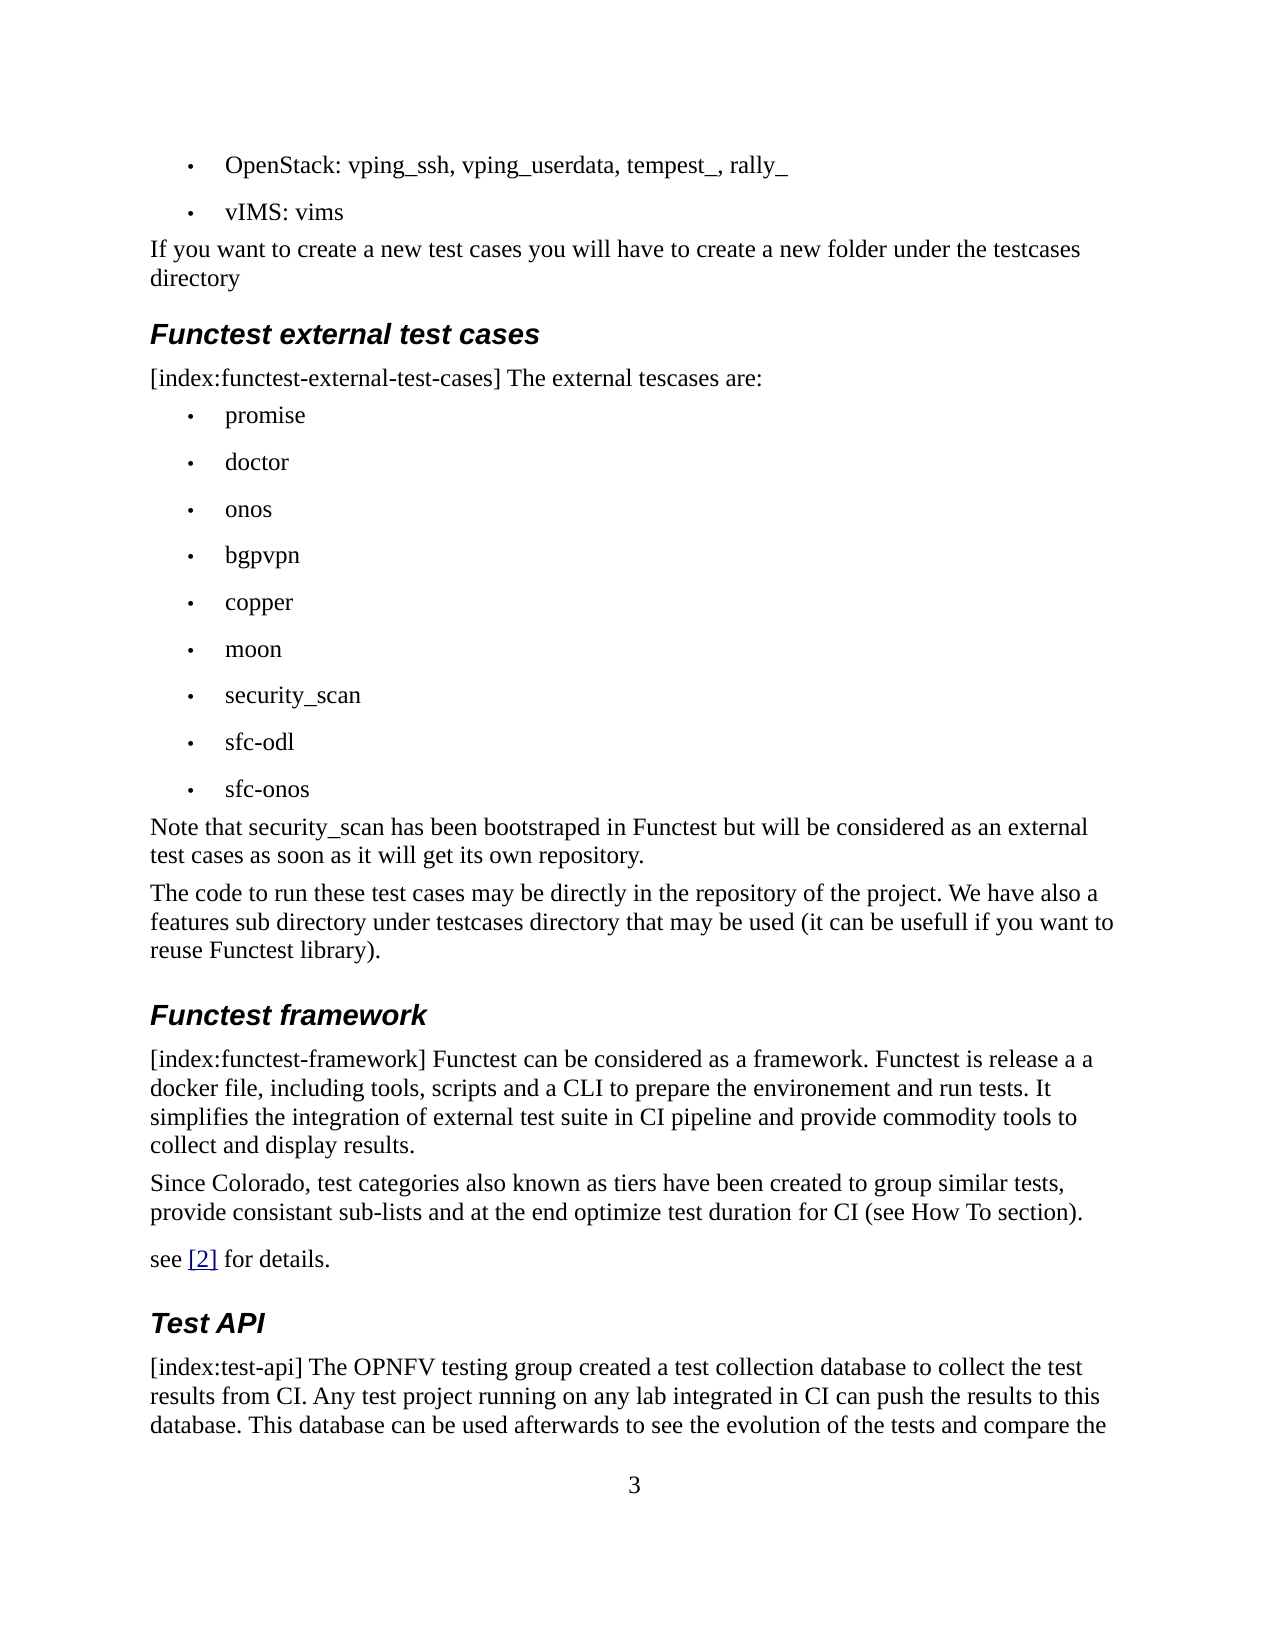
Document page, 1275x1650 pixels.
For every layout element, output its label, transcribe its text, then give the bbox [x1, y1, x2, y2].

list sfc-odl [187, 727, 1125, 756]
list vIMS: vims [187, 197, 1125, 225]
subtitle Test API [150, 1306, 1125, 1340]
list bgpvpn [187, 541, 1125, 569]
text [index:functest-external-test-cases] The external tescases are: [150, 363, 1125, 392]
list doctor [187, 447, 1125, 476]
text Note that security_scan has been bootstraped in Functest but will be considered as an external test cases as soon as it will get its own repository. [150, 812, 1125, 869]
list copper [187, 587, 1125, 616]
text [index:test-api] The OPNFV testing group created a test collection database to collect the test results from CI. Any test project running on any lab integrated in CI can push the results to this database. This database can be used afterwards to see the evolution of the tests and compare the [150, 1352, 1125, 1439]
subtitle Functest framework [150, 998, 1125, 1032]
list promise [187, 401, 1125, 429]
text Since Colorado, test categories also known as tiers have been created to group similar tests, provide consistant sub-lists and at the end optimize test duration for CI (see How To section). [150, 1168, 1125, 1226]
text The code to run these test cases may be directly in the repository of the project. We have also a features sub directory under testcases directory that may be used (it can be usefull if you want to reuse Functest library). [150, 878, 1125, 964]
list onos [187, 494, 1125, 523]
text If you want to create a new test cases you will have to create a new folder under the testcases directory [150, 234, 1125, 292]
list moon [187, 634, 1125, 663]
list sfc-onos [187, 774, 1125, 803]
text [index:functest-framework] Functest can be considered as a framework. Functest is release a a docker file, including tools, scripts and a CLI to prepare the environement and run tests. It simplifies the integration of external test suite in CI pipeline and provide commodity tools to collect and display results. [150, 1044, 1125, 1159]
list security_scan [187, 681, 1125, 709]
list OpenStack: vping_ssh, vping_userdata, tempest_, rally_ [187, 150, 1125, 179]
text see [2] for details. [150, 1244, 1125, 1272]
subtitle Functest external test cases [150, 317, 1125, 350]
